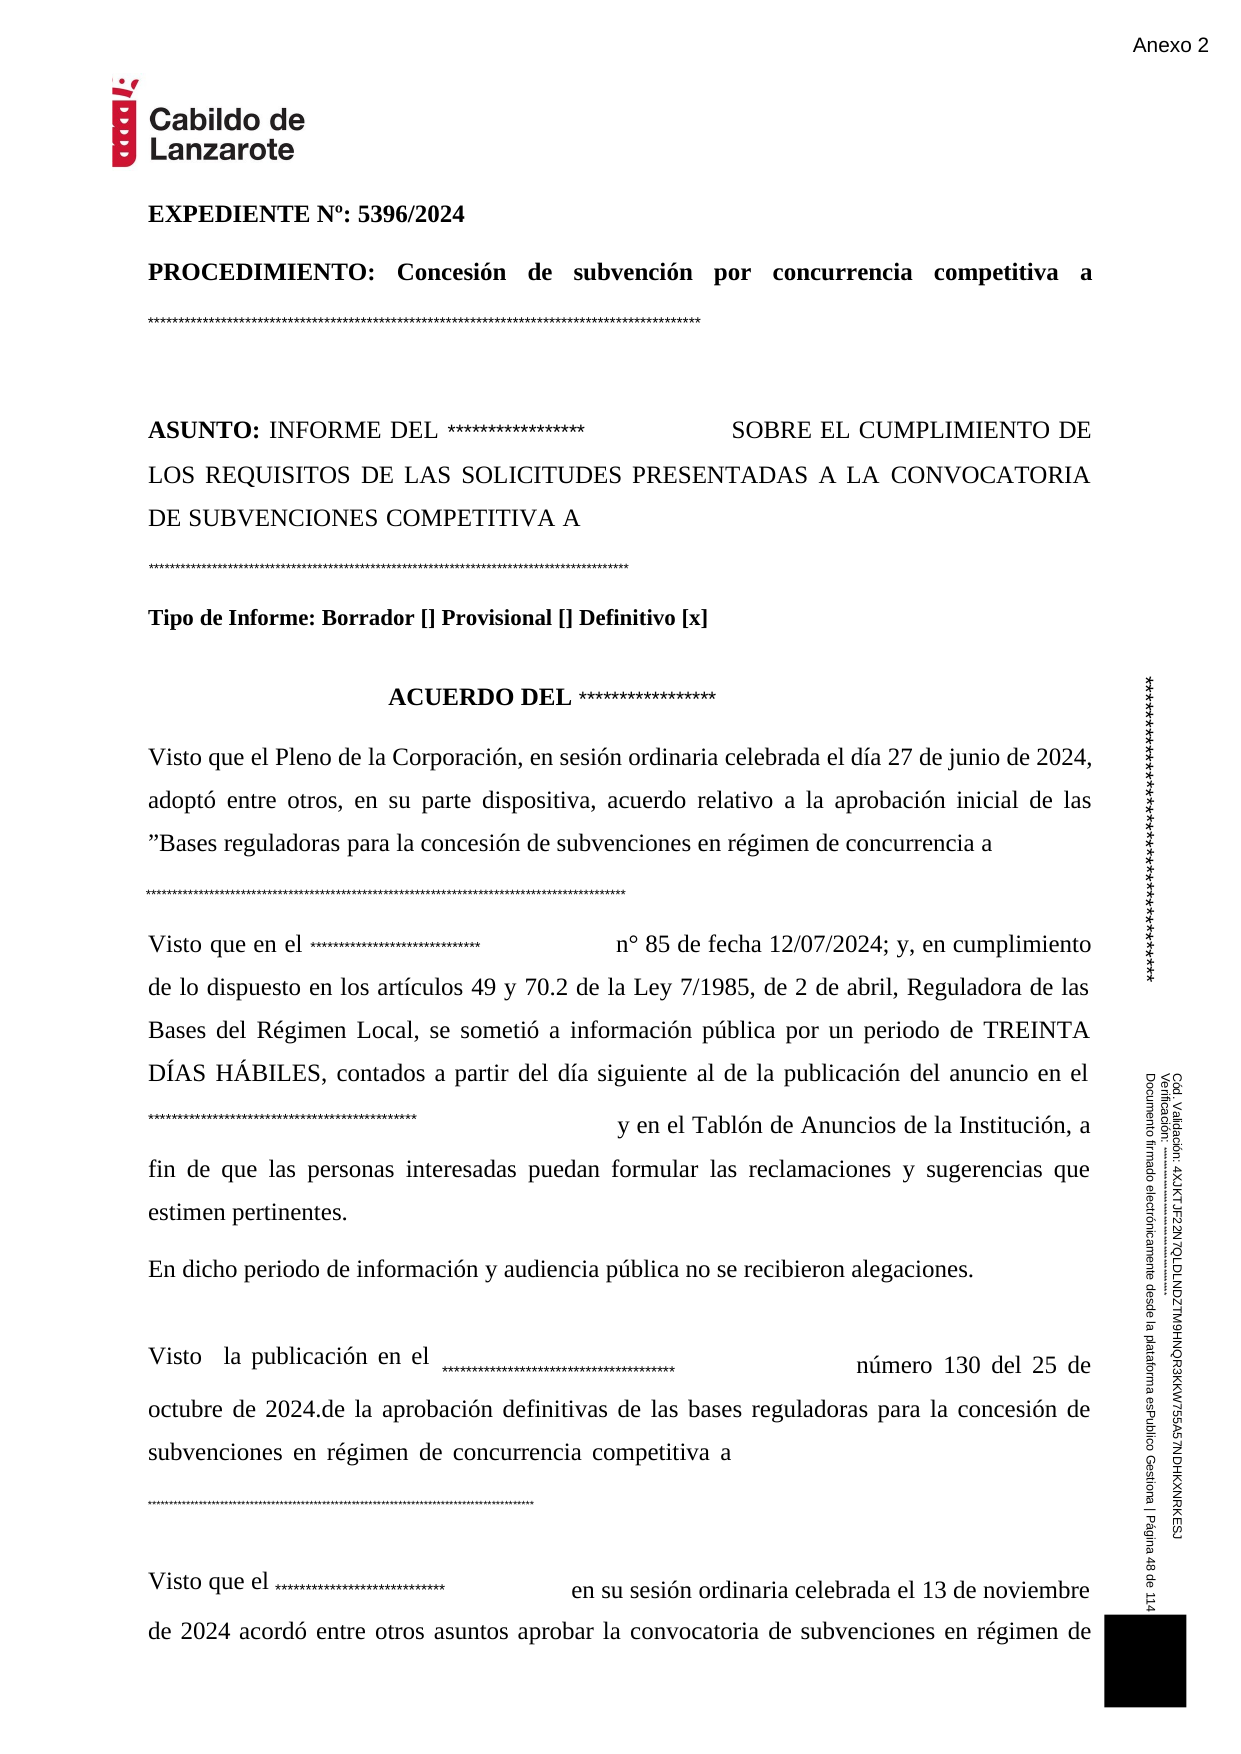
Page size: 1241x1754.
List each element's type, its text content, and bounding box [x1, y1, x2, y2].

text ******************************************************************************************* [146, 887, 1134, 902]
text fin de que las personas interesadas puedan formular las reclamaciones y sugerencias que estimen pertinentes. [148, 1154, 1093, 1226]
text ******************************************************************************************* [148, 560, 1240, 576]
text en su sesión ordinaria celebrada el 13 de noviembre [571, 1576, 1110, 1604]
text de lo dispuesto en los artículos 49 y 70.2 de la Ley 7/1985, de 2 de abril, Reguladora de las Bases del Régimen Local, se sometió a información pública por un periodo de TREINTA DÍAS HÁBILES, contados a partir del día siguiente al de la publicación del anuncio en el [148, 972, 1092, 1087]
subtitle Tipo de Informe: Borrador [] Provisional [] Definitivo [x] [148, 604, 1240, 630]
text *************************************** [442, 1362, 681, 1380]
text Visto que en el ****************************** n° 85 de fecha 12/07/2024; y, en cumplimiento [148, 929, 1134, 958]
text y en el Tablón de Anuncios de la Institución, a [617, 1111, 1110, 1139]
text de 2024 acordó entre otros asuntos aprobar la convocatoria de subvenciones en régimen de [148, 1616, 1104, 1644]
text octubre de 2024.de la aprobación definitivas de las bases reguladoras para la concesión de subvenciones en régimen de concurrencia competitiva a [148, 1394, 1093, 1466]
text En dicho periodo de información y audiencia pública no se recibieron alegaciones. [148, 1254, 1110, 1283]
text ASUNTO: INFORME DEL ***************** SOBRE EL CUMPLIMIENTO DE [148, 415, 1240, 445]
text [1158, 929, 1240, 958]
text Visto que el Pleno de la Corporación, en sesión ordinaria celebrada el día 27 de junio de 2024, adoptó entre otros, en su parte dispositiva, acuerdo relativo a la aprobación inicial de las ”Bases reguladoras para la concesión de subvenciones en régimen de concurrencia a [148, 742, 1093, 857]
text [1158, 682, 1240, 712]
text Cód. Validación: 4XJKTJF22N7QLDLNDZTM9HNQR3KKW755A57NDHKXNRKESJ [1171, 1073, 1184, 1614]
text EXPEDIENTE Nº: 5396/2024 [148, 199, 1240, 228]
text ACUERDO DEL ***************** [388, 682, 1134, 712]
text ******************************************************************************************* [148, 314, 1240, 332]
text Visto que el **************************** [148, 1566, 449, 1601]
text número 130 del 25 de [856, 1351, 1110, 1379]
text ********************************************** [148, 1111, 424, 1127]
text Visto la publicación en el [148, 1341, 431, 1370]
text LOS REQUISITOS DE LAS SOLICITUDES PRESENTADAS A LA CONVOCATORIA DE SUBVENCIONES COMPETITIVA A [148, 460, 1093, 532]
text ******************************************************************************************* [148, 1499, 1110, 1511]
text Verificación: ********************************************* [1157, 1073, 1171, 1614]
subtitle PROCEDIMIENTO: Concesión de subvención por concurrencia competitiva a [148, 257, 1240, 286]
text *********************************************** [1134, 676, 1158, 984]
picture [113, 73, 306, 171]
text Documento firmado electrónicamente desde la plataforma esPublico Gestiona | Página 48 de 114 [1145, 1073, 1157, 1614]
